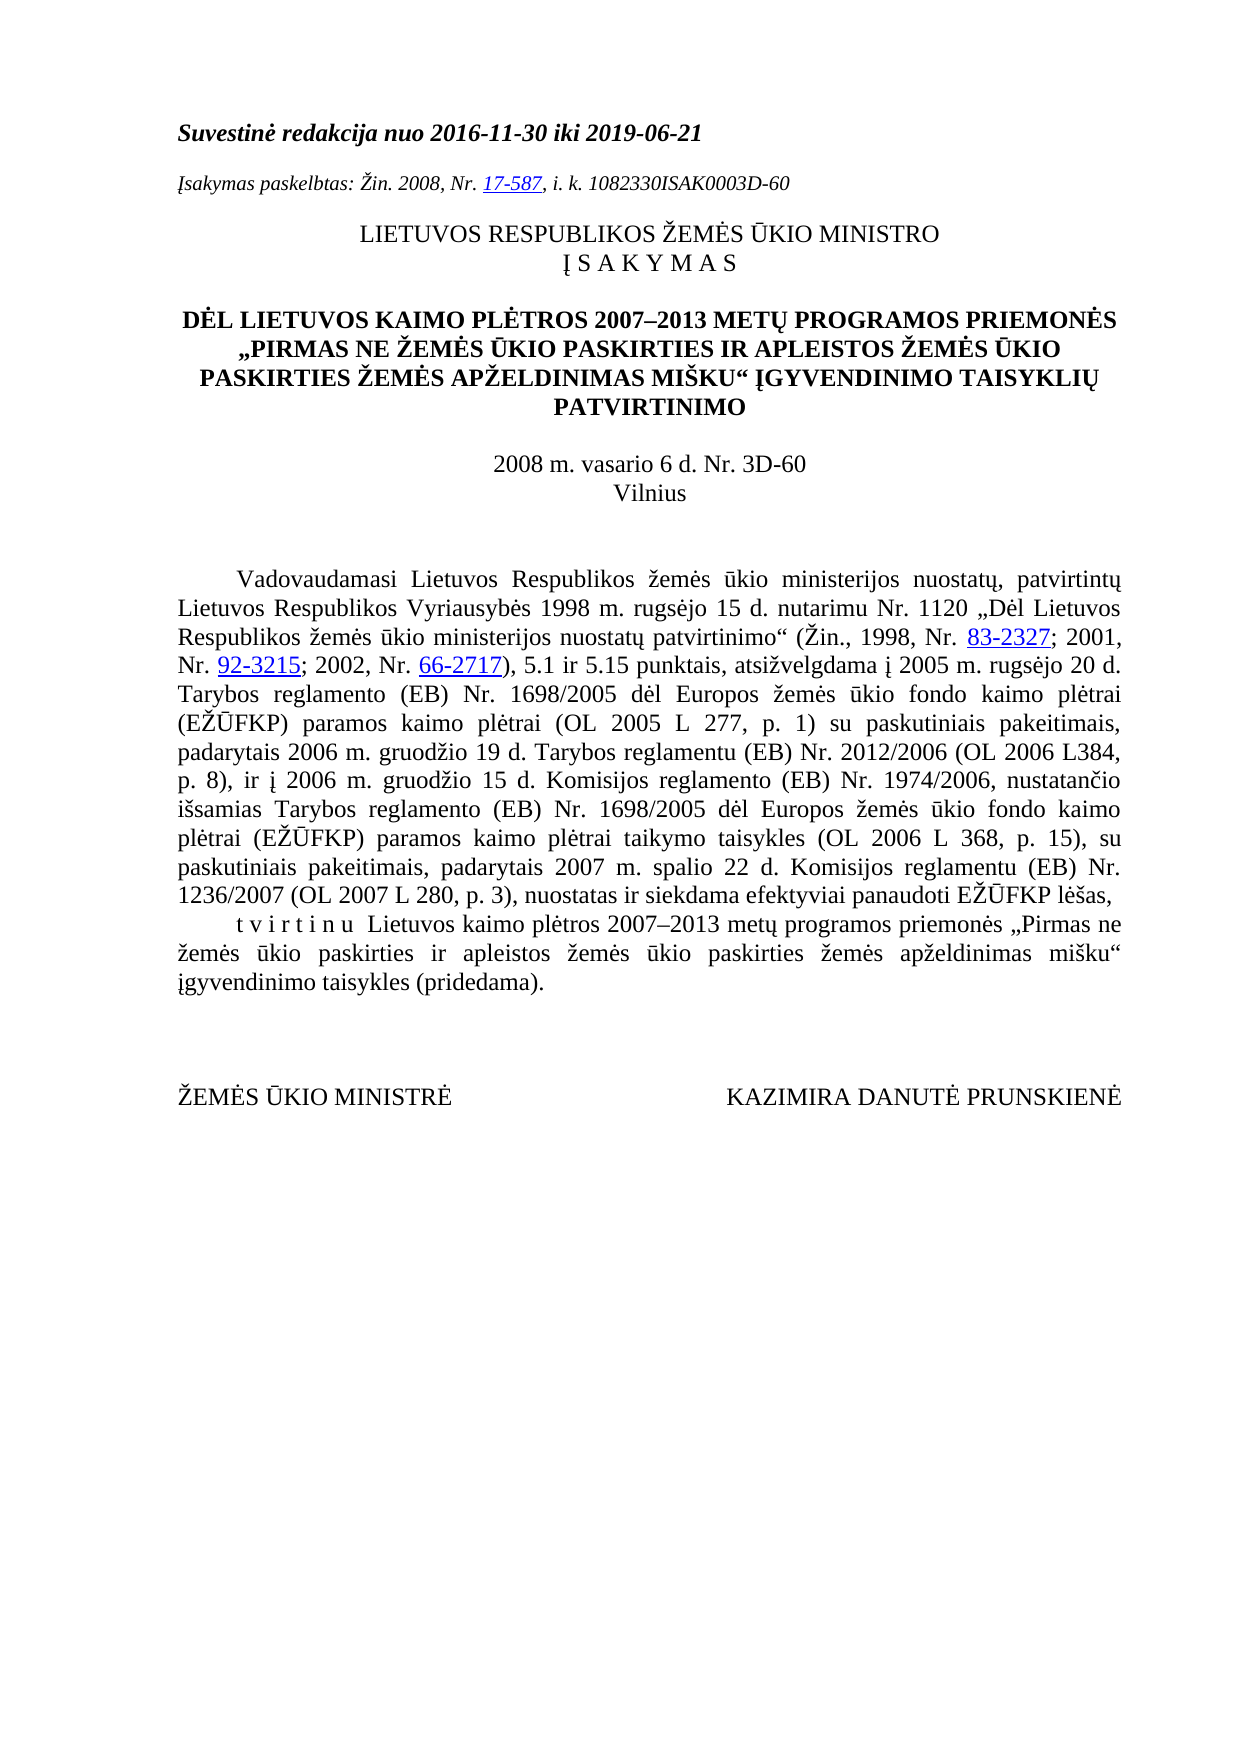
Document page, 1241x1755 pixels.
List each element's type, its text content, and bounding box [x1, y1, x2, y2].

text ĮSAKYMAS [177, 248, 1122, 277]
text Vadovaudamasi Lietuvos Respublikos žemės ūkio ministerijos nuostatų, patvirtintų Lietuvos Respublikos Vyriausybės 1998 m. rugsėjo 15 d. nutarimu Nr. 1120 „Dėl Lietuvos Respublikos žemės ūkio ministerijos nuostatų patvirtinimo“ (Žin., 1998, Nr. 83-2327; 2001, Nr. 92-3215; 2002, Nr. 66-2717), 5.1 ir 5.15 punktais, atsižvelgdama į 2005 m. rugsėjo 20 d. Tarybos reglamento (EB) Nr. 1698/2005 dėl Europos žemės ūkio fondo kaimo plėtrai (EŽŪFKP) paramos kaimo plėtrai (OL 2005 L 277, p. 1) su paskutiniais pakeitimais, padarytais 2006 m. gruodžio 19 d. Tarybos reglamentu (EB) Nr. 2012/2006 (OL 2006 L384, p. 8), ir į 2006 m. gruodžio 15 d. Komisijos reglamento (EB) Nr. 1974/2006, nustatančio išsamias Tarybos reglamento (EB) Nr. 1698/2005 dėl Europos žemės ūkio fondo kaimo plėtrai (EŽŪFKP) paramos kaimo plėtrai taikymo taisykles (OL 2006 L 368, p. 15), su paskutiniais pakeitimais, padarytais 2007 m. spalio 22 d. Komisijos reglamentu (EB) Nr. 1236/2007 (OL 2007 L 280, p. 3), nuostatas ir siekdama efektyviai panaudoti EŽŪFKP lėšas, [177, 564, 1122, 909]
text Įsakymas paskelbtas: Žin. 2008, Nr. 17-587, i. k. 1082330ISAK0003D-60 [177, 171, 1122, 195]
text LIETUVOS RESPUBLIKOS ŽEMĖS ŪKIO MINISTRO [177, 219, 1122, 248]
text Žemės ūkio ministrė Kazimira Danutė Prunskienė [177, 1082, 1122, 1110]
text tvirtinu Lietuvos kaimo plėtros 2007–2013 metų programos priemonės „Pirmas ne žemės ūkio paskirties ir apleistos žemės ūkio paskirties žemės apželdinimas mišku“ įgyvendinimo taisykles (pridedama). [177, 909, 1122, 995]
text Suvestinė redakcija nuo 2016-11-30 iki 2019-06-21 [177, 118, 1122, 147]
text Dėl LIETUVOS Kaimo plėtros 2007–2013 metų pROGRAMOS priemonės „PIRMAS NE žemės ūkio paskirties IR APLEISTOS ŽEMĖS ŪKIO PASKIRTIES ŽEMĖS apželdinimas mišku“ ĮGYVENDINIMO TAISYKLIŲ PATVIRTINIMO [177, 305, 1122, 420]
text 2008 m. vasario 6 d. Nr. 3D-60 [177, 449, 1122, 478]
text Vilnius [177, 478, 1122, 507]
